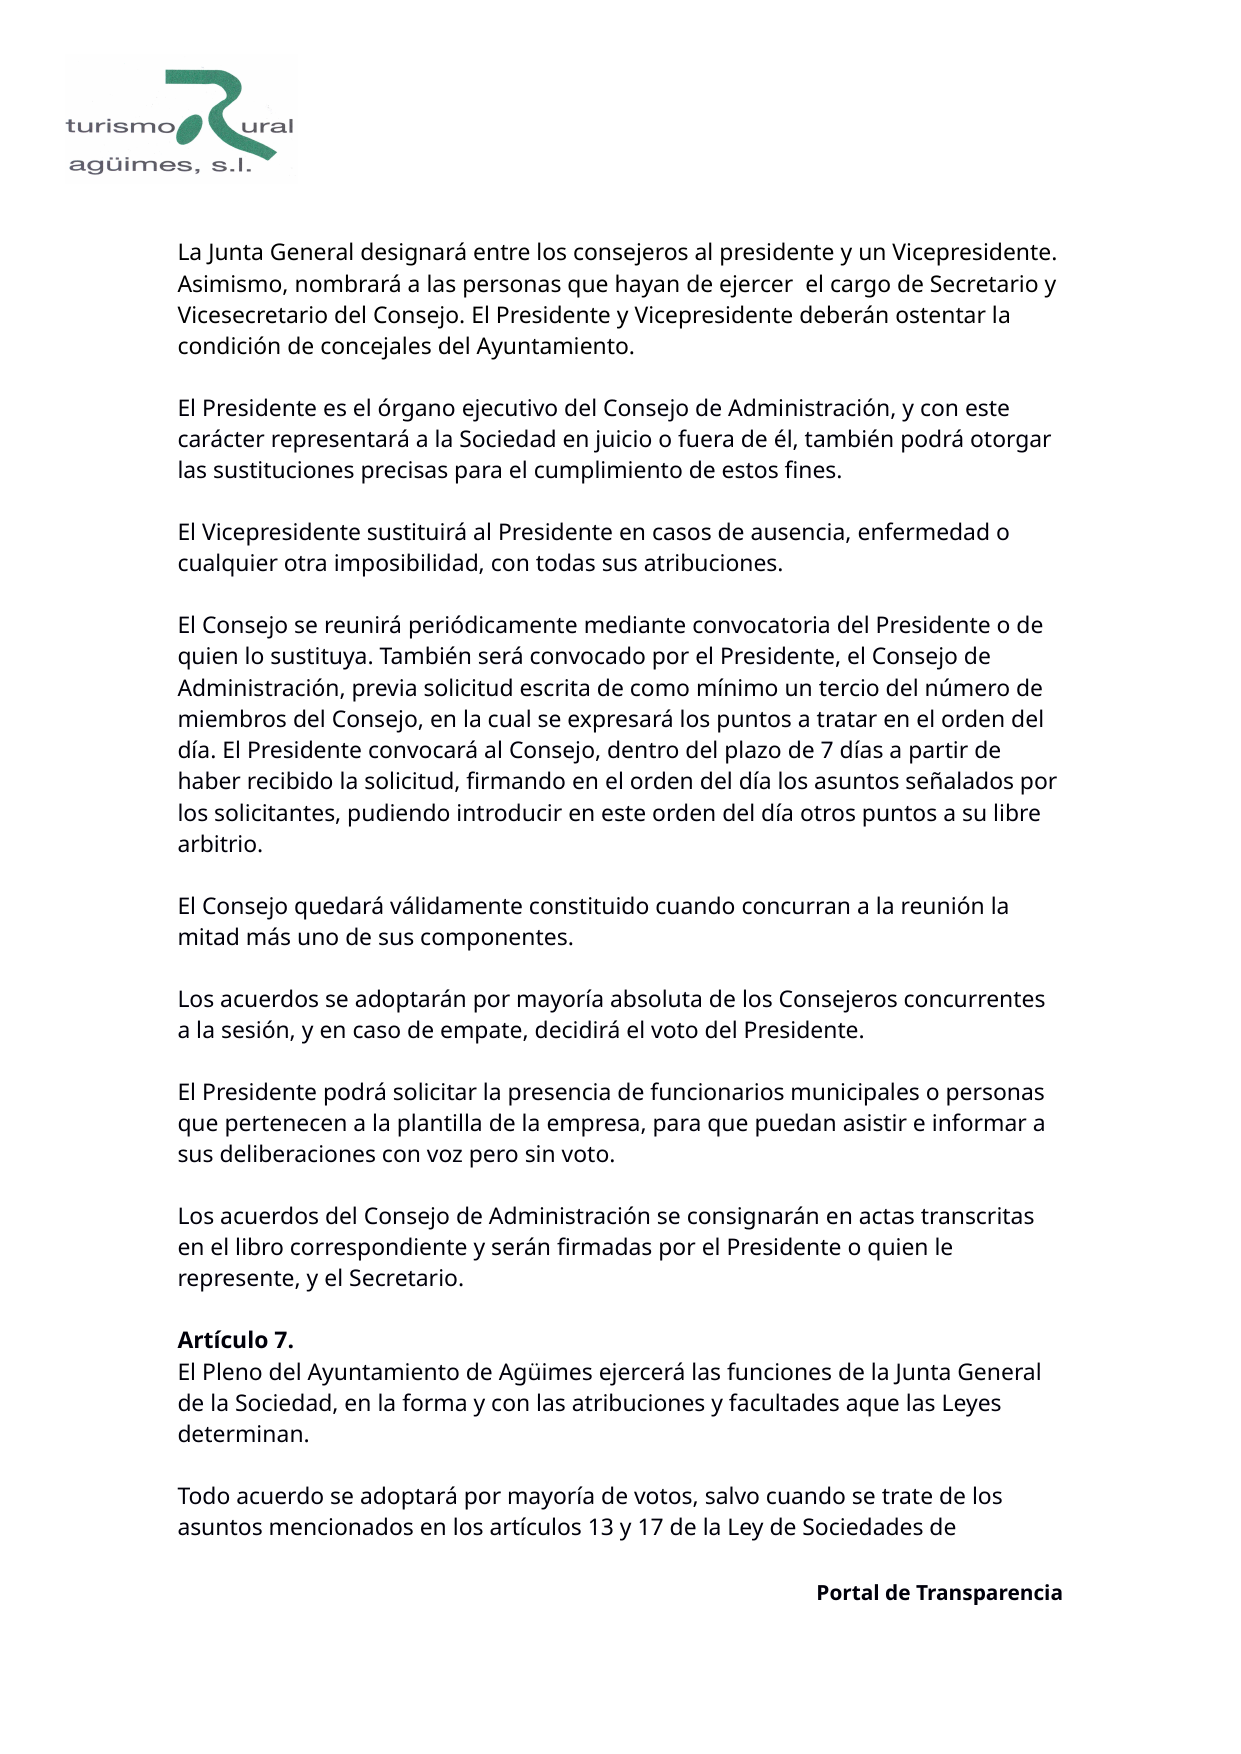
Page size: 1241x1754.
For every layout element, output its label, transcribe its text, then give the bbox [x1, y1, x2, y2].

text El Consejo se reunirá periódicamente mediante convocatoria del Presidente o de quien lo sustituya. También será convocado por el Presidente, el Consejo de Administración, previa solicitud escrita de como mínimo un tercio del número de miembros del Consejo, en la cual se expresará los puntos a tratar en el orden del día. El Presidente convocará al Consejo, dentro del plazo de 7 días a partir de haber recibido la solicitud, firmando en el orden del día los asuntos señalados por los solicitantes, pudiendo introducir en este orden del día otros puntos a su libre arbitrio. [177, 609, 1063, 859]
text El Presidente es el órgano ejecutivo del Consejo de Administración, y con este carácter representará a la Sociedad en juicio o fuera de él, también podrá otorgar las sustituciones precisas para el cumplimiento de estos fines. [177, 392, 1063, 486]
text El Pleno del Ayuntamiento de Agüimes ejercerá las funciones de la Junta General de la Sociedad, en la forma y con las atribuciones y facultades aque las Leyes determinan. [177, 1355, 1063, 1449]
text Los acuerdos del Consejo de Administración se consignarán en actas transcritas en el libro correspondiente y serán firmadas por el Presidente o quien le represente, y el Secretario. [177, 1200, 1063, 1294]
text La Junta General designará entre los consejeros al presidente y un Vicepresidente. Asimismo, nombrará a las personas que hayan de ejercer el cargo de Secretario y Vicesecretario del Consejo. El Presidente y Vicepresidente deberán ostentar la condición de concejales del Ayuntamiento. [177, 236, 1063, 361]
text Artículo 7. [177, 1324, 1063, 1355]
text Todo acuerdo se adoptará por mayoría de votos, salvo cuando se trate de los asuntos mencionados en los artículos 13 y 17 de la Ley de Sociedades de [177, 1480, 1063, 1542]
text El Vicepresidente sustituirá al Presidente en casos de ausencia, enfermedad o cualquier otra imposibilidad, con todas sus atribuciones. [177, 516, 1063, 578]
text El Presidente podrá solicitar la presencia de funcionarios municipales o personas que pertenecen a la plantilla de la empresa, para que puedan asistir e informar a sus deliberaciones con voz pero sin voto. [177, 1076, 1063, 1169]
text El Consejo quedará válidamente constituido cuando concurran a la reunión la mitad más uno de sus componentes. [177, 889, 1063, 952]
picture [64, 54, 299, 184]
text Los acuerdos se adoptarán por mayoría absoluta de los Consejeros concurrentes a la sesión, y en caso de empate, decidirá el voto del Presidente. [177, 983, 1063, 1045]
